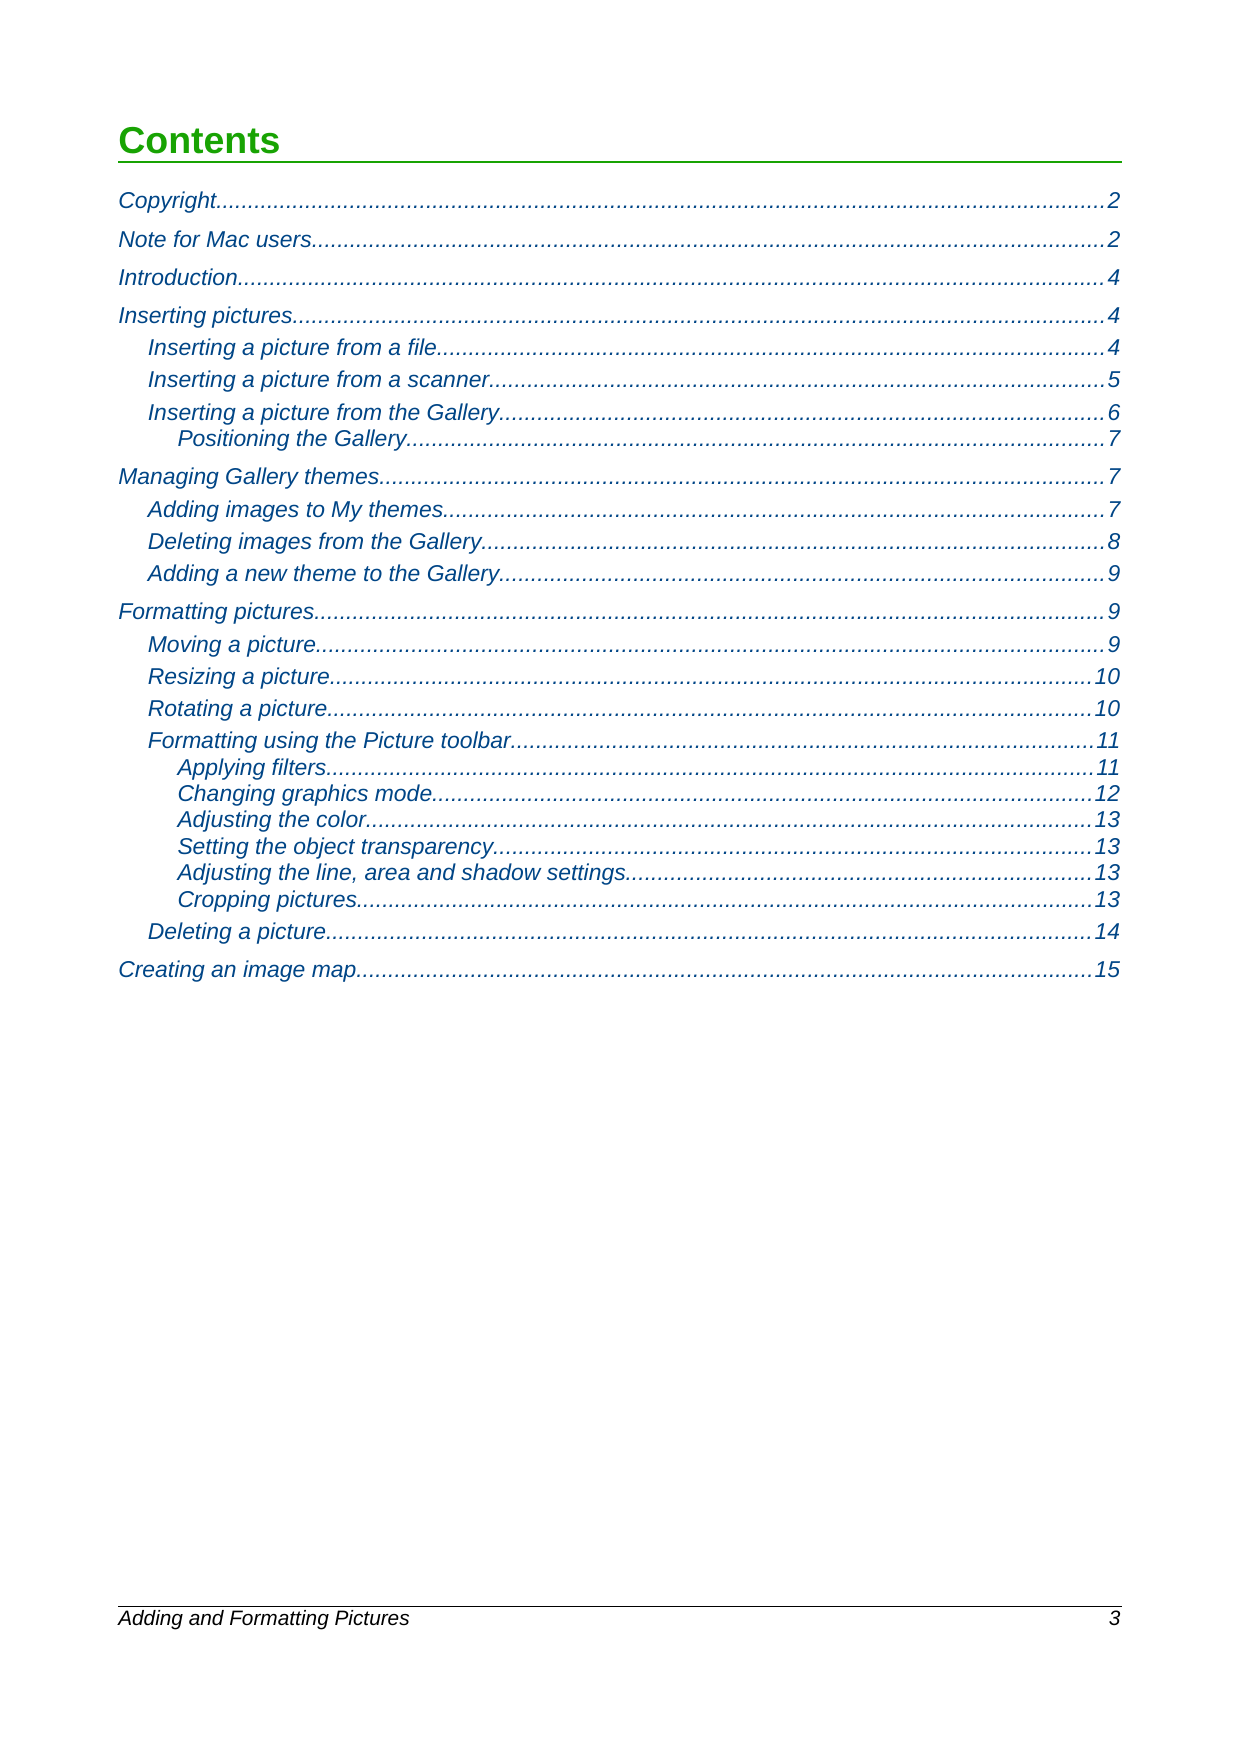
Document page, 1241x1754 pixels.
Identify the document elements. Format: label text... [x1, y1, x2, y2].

text Cropping pictures 13 [177, 886, 1122, 912]
text Note for Mac users 2 [118, 226, 1122, 252]
text Applying filters 11 [177, 754, 1122, 780]
text Inserting a picture from a file 4 [148, 334, 1122, 361]
text Inserting a picture from a scanner 5 [148, 366, 1122, 393]
text Changing graphics mode 12 [177, 780, 1122, 806]
text Adjusting the color 13 [177, 806, 1122, 833]
text Positioning the Gallery 7 [177, 425, 1122, 451]
text Adjusting the line, area and shadow settings 13 [177, 859, 1122, 886]
text Inserting pictures 4 [118, 302, 1122, 328]
text Formatting using the Picture toolbar 11 [148, 727, 1122, 754]
text Formatting pictures 9 [118, 598, 1122, 624]
text Rotating a picture 10 [148, 695, 1122, 721]
text Managing Gallery themes 7 [118, 463, 1122, 489]
text Introduction 4 [118, 264, 1122, 290]
text Resizing a picture 10 [148, 663, 1122, 689]
text Setting the object transparency 13 [177, 833, 1122, 859]
text Deleting images from the Gallery 8 [148, 528, 1122, 554]
text Deleting a picture 14 [148, 918, 1122, 944]
text Adding images to My themes 7 [148, 496, 1122, 522]
text Inserting a picture from the Gallery 6 [148, 399, 1122, 425]
text Adding a new theme to the Gallery 9 [148, 560, 1122, 586]
text Moving a picture 9 [148, 631, 1122, 657]
text Contents [118, 118, 1122, 161]
text Creating an image map 15 [118, 956, 1122, 982]
text Copyright 2 [118, 187, 1122, 214]
